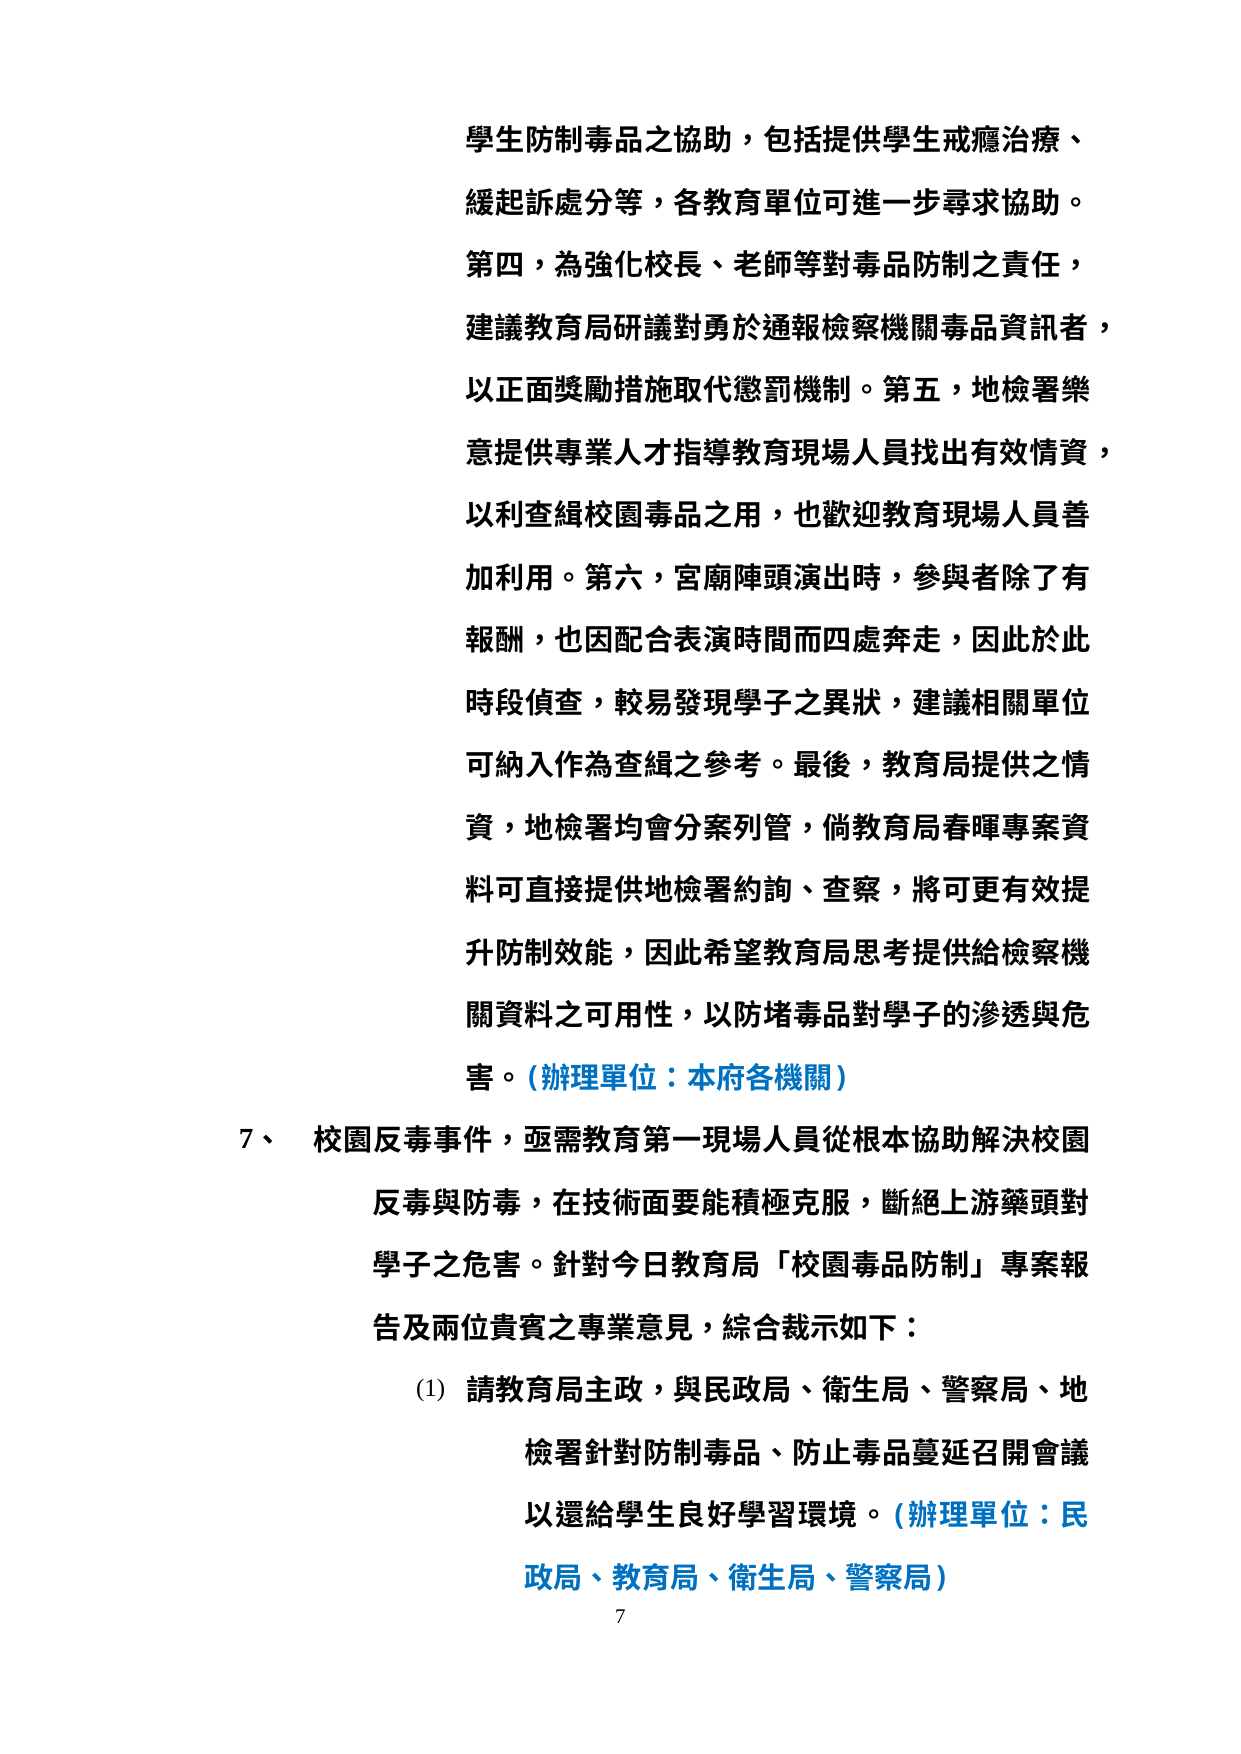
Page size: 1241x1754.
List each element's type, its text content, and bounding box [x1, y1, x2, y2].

list 臺灣臺中地方法院檢察署林主任檢察官柏宏也表示幾點意見。第一，倘教育局有校園反毒宣導之需求，不論對象為校長、訓輔人員、老師或學生，地檢署均願意提供協助。第二，有關毒品之查緝，地檢署有決心與能力阻斷藥頭對校園的危害，因此希冀教育局提供更詳細具體之情資，以一網打盡毒品上源-藥頭。第三，地檢署樂意提供學校與學生防制毒品之協助，包括提供學生戒癮治療、緩起訴處分等，各教育單位可進一步尋求協助。第四，為強化校長、老師等對毒品防制之責任，建議教育局研議對勇於通報檢察機關毒品資訊者，以正面獎勵措施取代懲罰機制。第五，地檢署樂意提供專業人才指導教育現場人員找出有效情資，以利查緝校園毒品之用，也歡迎教育現場人員善加利用。第六，宮廟陣頭演出時，參與者除了有報酬，也因配合表演時間而四處奔走，因此於此時段偵查，較易發現學子之異狀，建議相關單位可納入作為查緝之參考。最後，教育局提供之情資，地檢署均會分案列管，倘教育局春暉專案資料可直接提供地檢署約詢、查察，將可更有效提升防制效能，因此希望教育局思考提供給檢察機關資料之可用性，以防堵毒品對學子的滲透與危害。(辦理單位：本府各機關) [357, 96, 1090, 1096]
list 請教育局主政，與民政局、衛生局、警察局、地檢署針對防制毒品、防止毒品蔓延召開會議，以還給學生良好學習環境。(辦理單位：民政局、教育局、衛生局、警察局) [416, 1346, 1090, 1596]
list 校園反毒事件，亟需教育第一現場人員從根本協助解決校園反毒與防毒，在技術面要能積極克服，斷絕上游藥頭對學子之危害。針對今日教育局「校園毒品防制」專案報告及兩位貴賓之專業意見，綜合裁示如下： [239, 1096, 1090, 1346]
